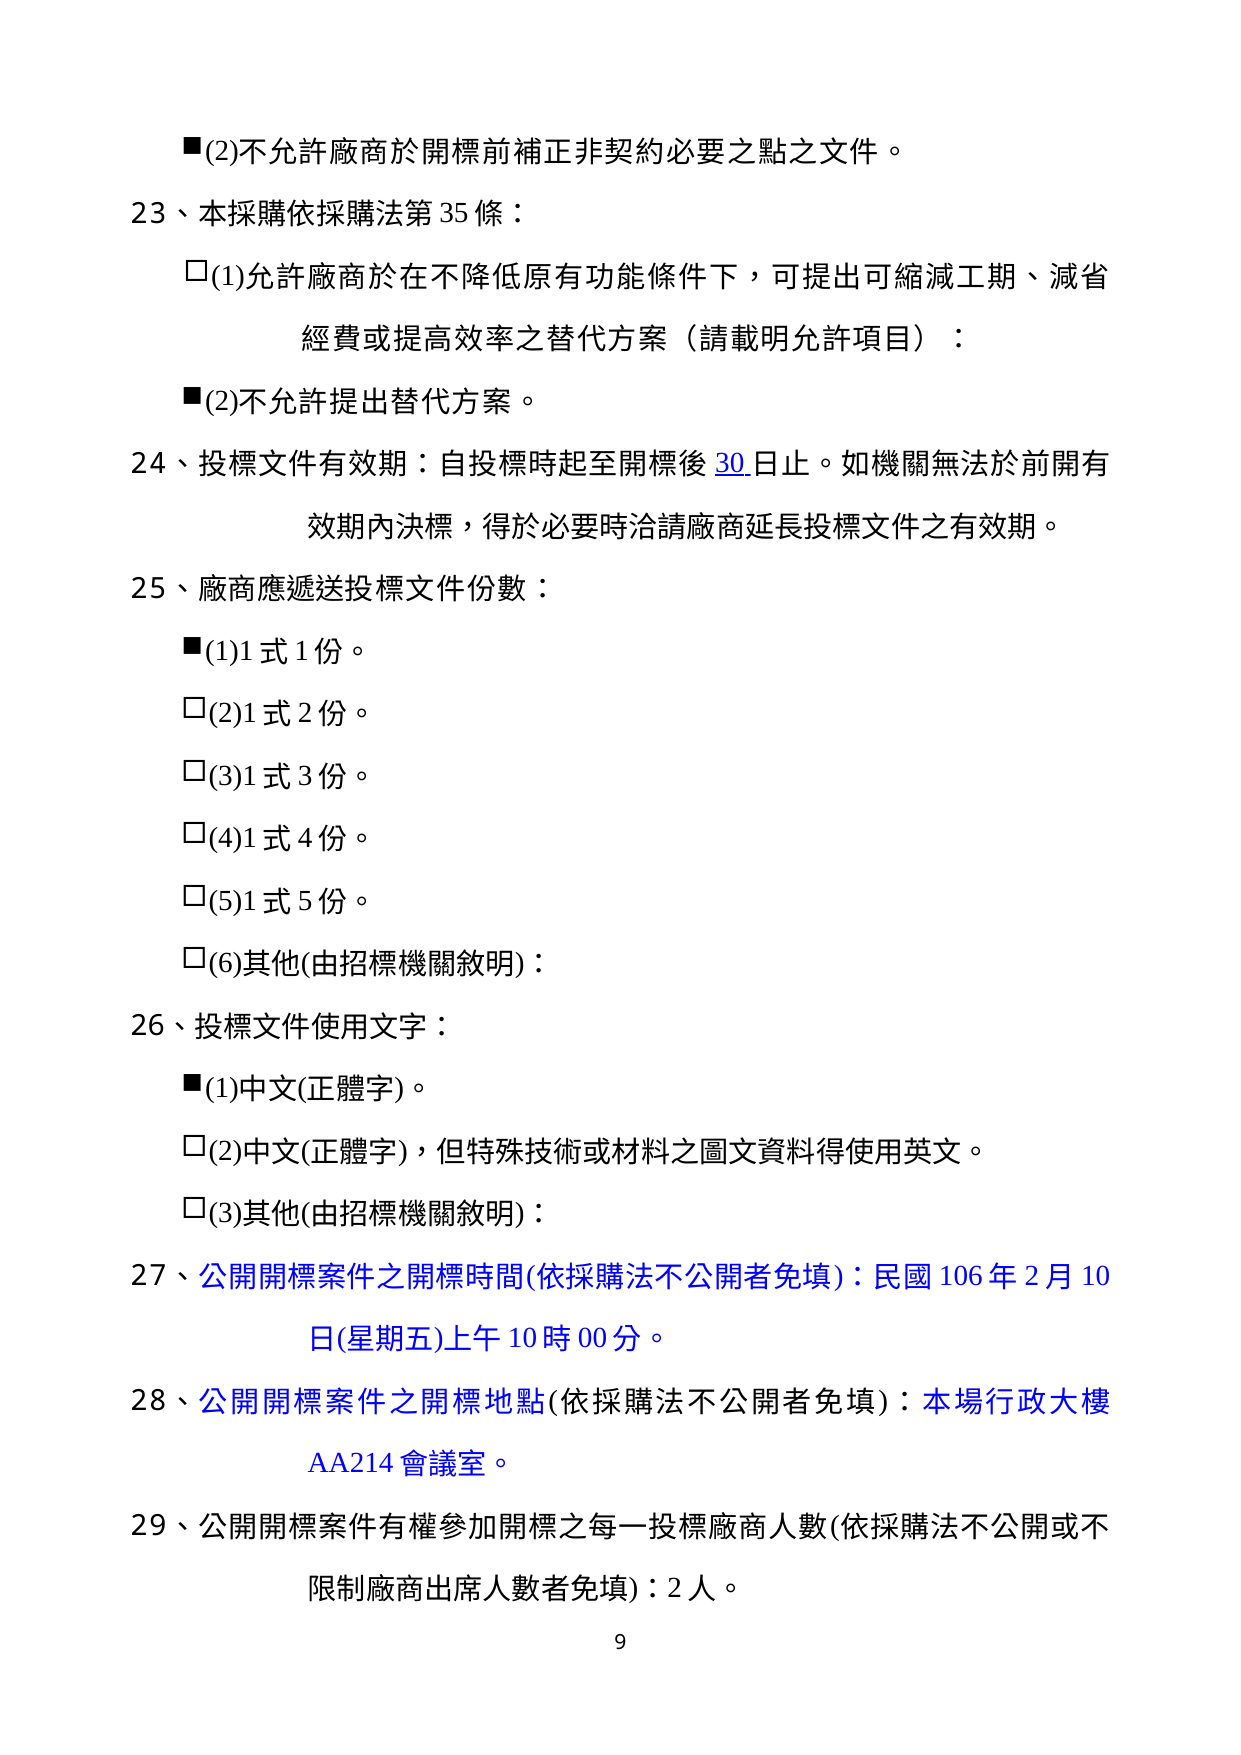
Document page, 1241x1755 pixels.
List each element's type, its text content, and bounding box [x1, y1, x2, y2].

text (1)1式1份。 [130, 608, 1110, 670]
list 公開開標案件之開標地點(依採購法不公開者免填)：本場行政大樓AA214會議室。 [130, 1358, 1110, 1483]
text (3)1式3份。 [130, 733, 1110, 795]
text (2)不允許提出替代方案。 [130, 358, 1110, 420]
text (6)其他(由招標機關敘明)： [130, 920, 1110, 983]
text (2)中文(正體字)，但特殊技術或材料之圖文資料得使用英文。 [130, 1108, 1110, 1170]
text (2)不允許廠商於開標前補正非契約必要之點之文件。 [130, 108, 1110, 170]
text (2)1式2份。 [130, 670, 1110, 733]
list 廠商應遞送投標文件份數： [130, 545, 1110, 608]
list 公開開標案件之開標時間(依採購法不公開者免填)：民國106年2月10日(星期五)上午10時00分。 [130, 1233, 1110, 1358]
text (1)中文(正體字)。 [130, 1045, 1110, 1108]
text (5)1式5份。 [130, 858, 1110, 920]
list 公開開標案件有權參加開標之每一投標廠商人數(依採購法不公開或不限制廠商出席人數者免填)：2人。 [130, 1483, 1110, 1608]
text (1)允許廠商於在不降低原有功能條件下，可提出可縮減工期、減省經費或提高效率之替代方案（請載明允許項目）： [130, 233, 1110, 358]
text (3)其他(由招標機關敘明)： [130, 1170, 1110, 1233]
text (4)1式4份。 [130, 795, 1110, 858]
list 投標文件有效期：自投標時起至開標後30日止。如機關無法於前開有效期內決標，得於必要時洽請廠商延長投標文件之有效期。 [130, 420, 1110, 545]
list 本採購依採購法第35條： [130, 170, 1110, 233]
list 投標文件使用文字： [130, 983, 1110, 1045]
